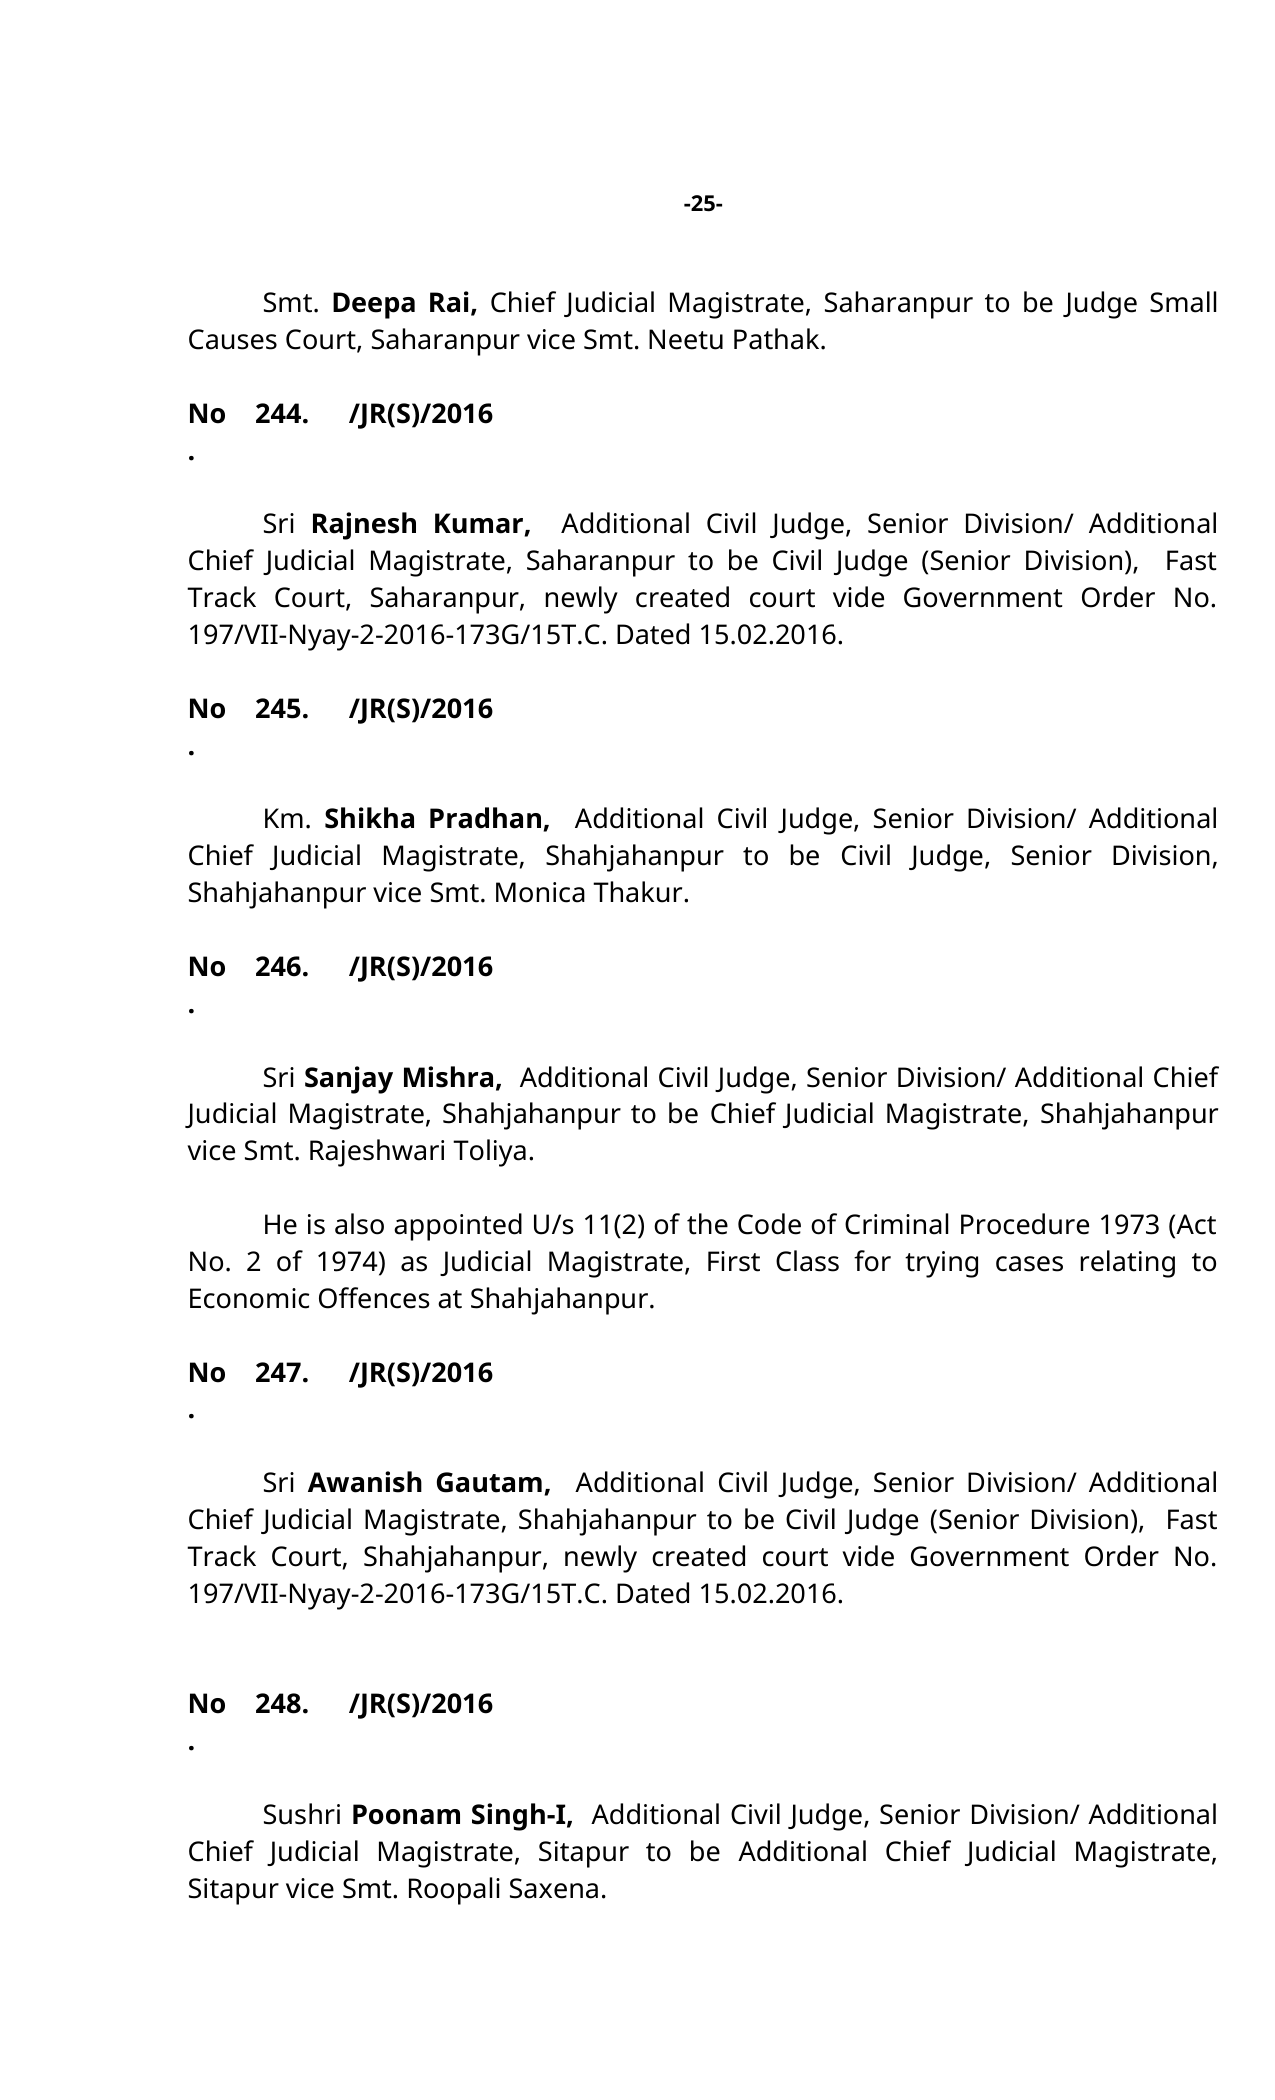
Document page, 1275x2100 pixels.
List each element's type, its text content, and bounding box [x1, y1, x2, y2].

table_header [244, 1685, 337, 1759]
text He is also appointed U/s 11(2) of the Code of Criminal Procedure 1973 (Act No. 2 of 1974) as Judicial Magistrate, First Class for trying cases relating to Economic Offences at Shahjahanpur. [187, 1206, 1219, 1316]
table_header No. [176, 689, 244, 763]
text Sri Rajnesh Kumar, Additional Civil Judge, Senior Division/ Additional Chief Judicial Magistrate, Saharanpur to be Civil Judge (Senior Division), Fast Track Court, Saharanpur, newly created court vide Government Order No. 197/VII-Nyay-2-2016-173G/15T.C. Dated 15.02.2016. [187, 505, 1219, 652]
table_header [244, 394, 337, 468]
table_header No. [176, 1685, 244, 1759]
table_header No. [176, 948, 244, 1021]
table_header No. [176, 394, 244, 468]
text Smt. Deepa Rai, Chief Judicial Magistrate, Saharanpur to be Judge Small Causes Court, Saharanpur vice Smt. Neetu Pathak. [187, 284, 1219, 357]
table_header /JR(S)/2016 [338, 394, 552, 468]
table_header [244, 689, 337, 763]
table_header /JR(S)/2016 [338, 1353, 552, 1427]
text Sri Sanjay Mishra, Additional Civil Judge, Senior Division/ Additional Chief Judicial Magistrate, Shahjahanpur to be Chief Judicial Magistrate, Shahjahanpur vice Smt. Rajeshwari Toliya. [187, 1058, 1219, 1169]
table_header [244, 948, 337, 1021]
text Sri Awanish Gautam, Additional Civil Judge, Senior Division/ Additional Chief Judicial Magistrate, Shahjahanpur to be Civil Judge (Senior Division), Fast Track Court, Shahjahanpur, newly created court vide Government Order No. 197/VII-Nyay-2-2016-173G/15T.C. Dated 15.02.2016. [187, 1464, 1219, 1611]
text Km. Shikha Pradhan, Additional Civil Judge, Senior Division/ Additional Chief Judicial Magistrate, Shahjahanpur to be Civil Judge, Senior Division, Shahjahanpur vice Smt. Monica Thakur. [187, 800, 1219, 911]
table_header [244, 1353, 337, 1427]
table_header /JR(S)/2016 [338, 689, 552, 763]
table_header No. [176, 1353, 244, 1427]
table_header /JR(S)/2016 [338, 948, 552, 1021]
text Sushri Poonam Singh-I, Additional Civil Judge, Senior Division/ Additional Chief Judicial Magistrate, Sitapur to be Additional Chief Judicial Magistrate, Sitapur vice Smt. Roopali Saxena. [187, 1796, 1219, 1906]
table_header /JR(S)/2016 [338, 1685, 552, 1759]
